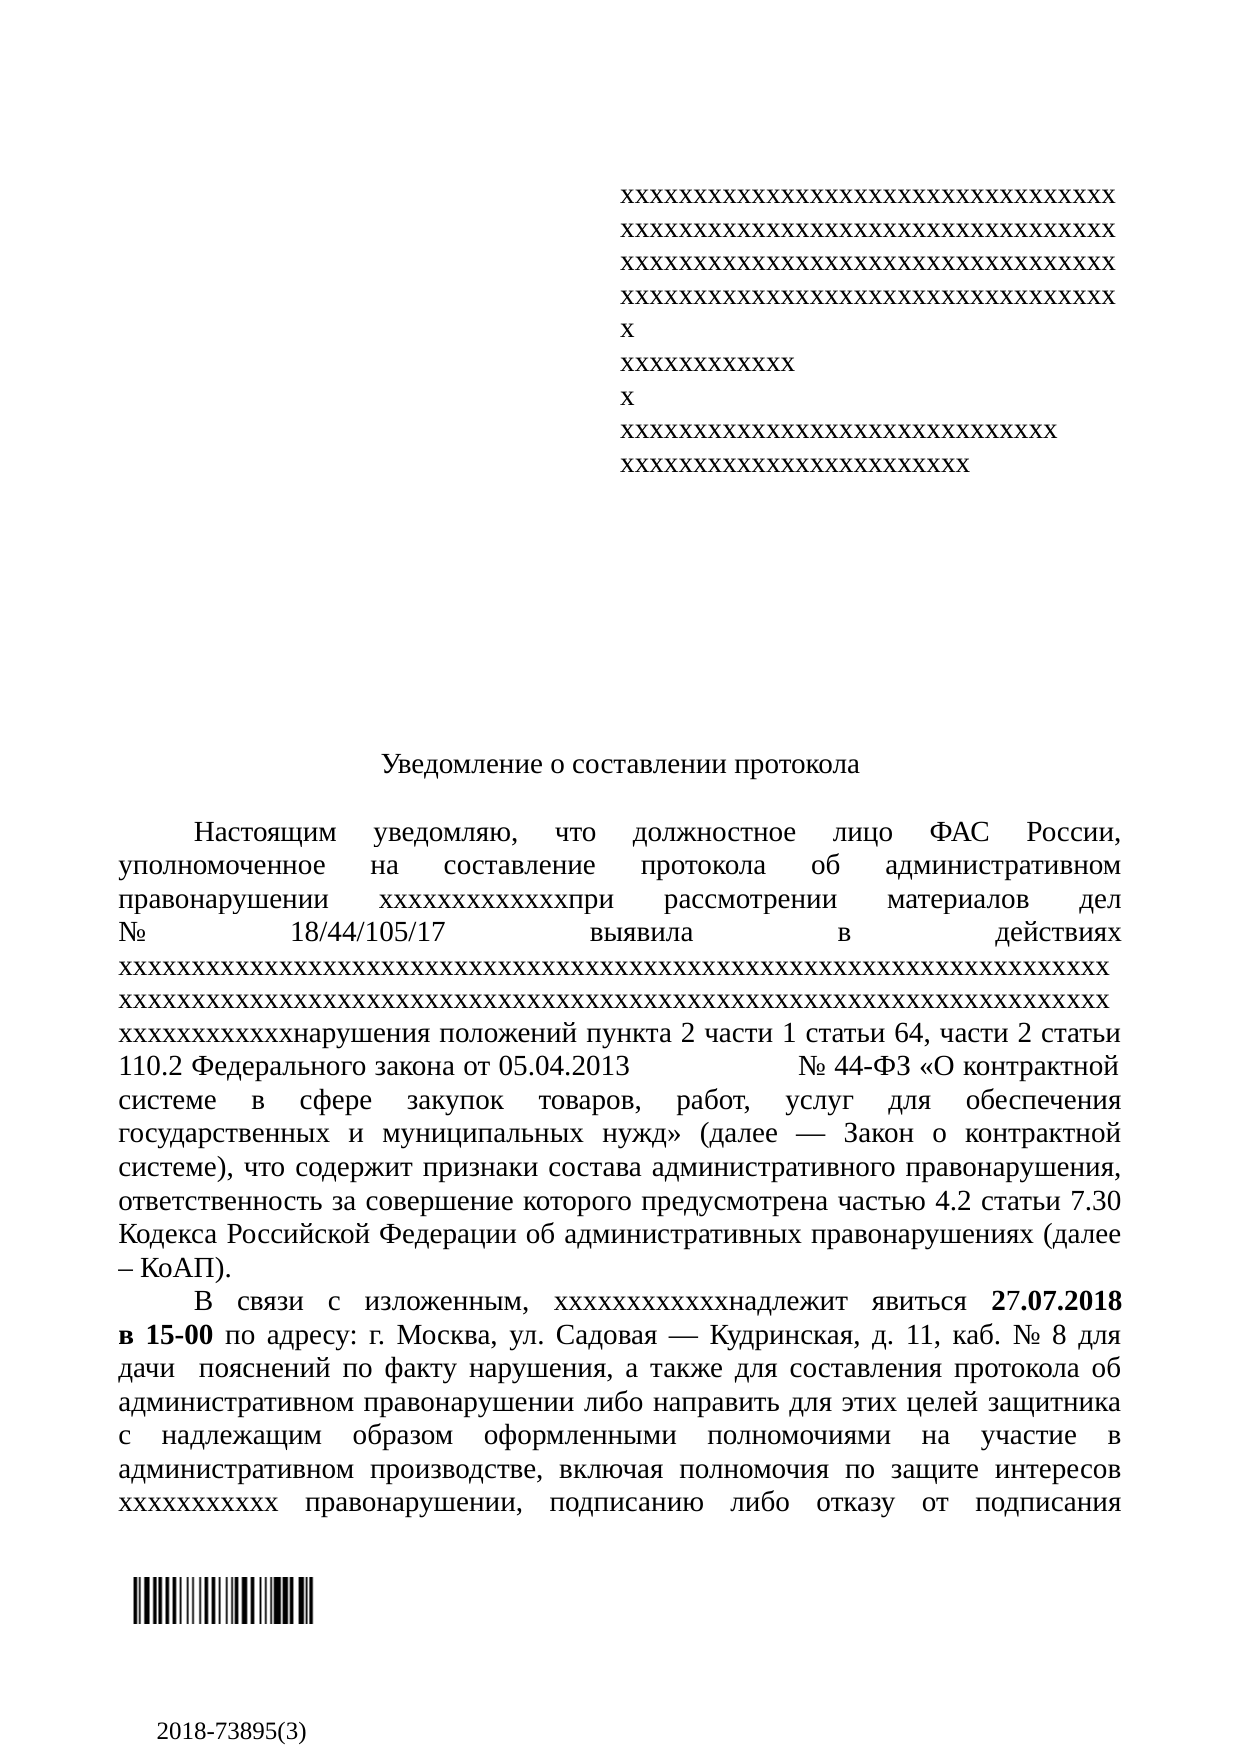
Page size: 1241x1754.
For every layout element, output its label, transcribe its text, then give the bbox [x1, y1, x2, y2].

text хххххххххххххххххххххххх [620, 445, 1122, 478]
text х [620, 378, 1122, 411]
text Уведомление о составлении протокола [118, 747, 1122, 780]
text В связи с изложенным, ххххххххххххнадлежит явиться 27.07.2018 в 15-00 по адресу: г. Москва, ул. Садовая — Кудринская, д. 11, каб. № 8 для дачи пояснений по факту нарушения, а также для составления протокола об административном правонарушении либо направить для этих целей защитника с надлежащим образом оформленными полномочиями на участие в административном производстве, включая полномочия по защите интересов ххххххххххх правонарушении, подписанию либо отказу от подписания [118, 1283, 1122, 1518]
text хххххххххххххххххххххххххххххххххххххххххххххххххххххххххххххххххххххххххххххххххххххххххххххххххххххххххххххххххххххххххххххххххххххххх [620, 176, 1122, 311]
text хххххххххххх [620, 344, 1122, 378]
text хххххххххххххххххххххххххххххх [620, 411, 1122, 445]
text х [620, 311, 1122, 344]
text Настоящим уведомляю, что должностное лицо ФАС России, уполномоченное на составление протокола об административном правонарушении хххххххххххххпри рассмотрении материалов дел № 18/44/105/17 выявила в действиях ххххххххххххххххххххххххххххххххххххххххххххххххххххххххххххххххххххххххххххххххххххххххххххххххххххххххххххххххххххххххххххххххххххххххххххххххххххнарушения положений пункта 2 части 1 статьи 64, части 2 статьи 110.2 Федерального закона от 05.04.2013 № 44-ФЗ «О контрактной системе в сфере закупок товаров, работ, услуг для обеспечения государственных и муниципальных нужд» (далее — Закон о контрактной системе), что содержит признаки состава административного правонарушения, ответственность за совершение которого предусмотрена частью 4.2 статьи 7.30 Кодекса Российской Федерации об административных правонарушениях (далее – КоАП). [118, 814, 1122, 1283]
picture [118, 1577, 331, 1624]
